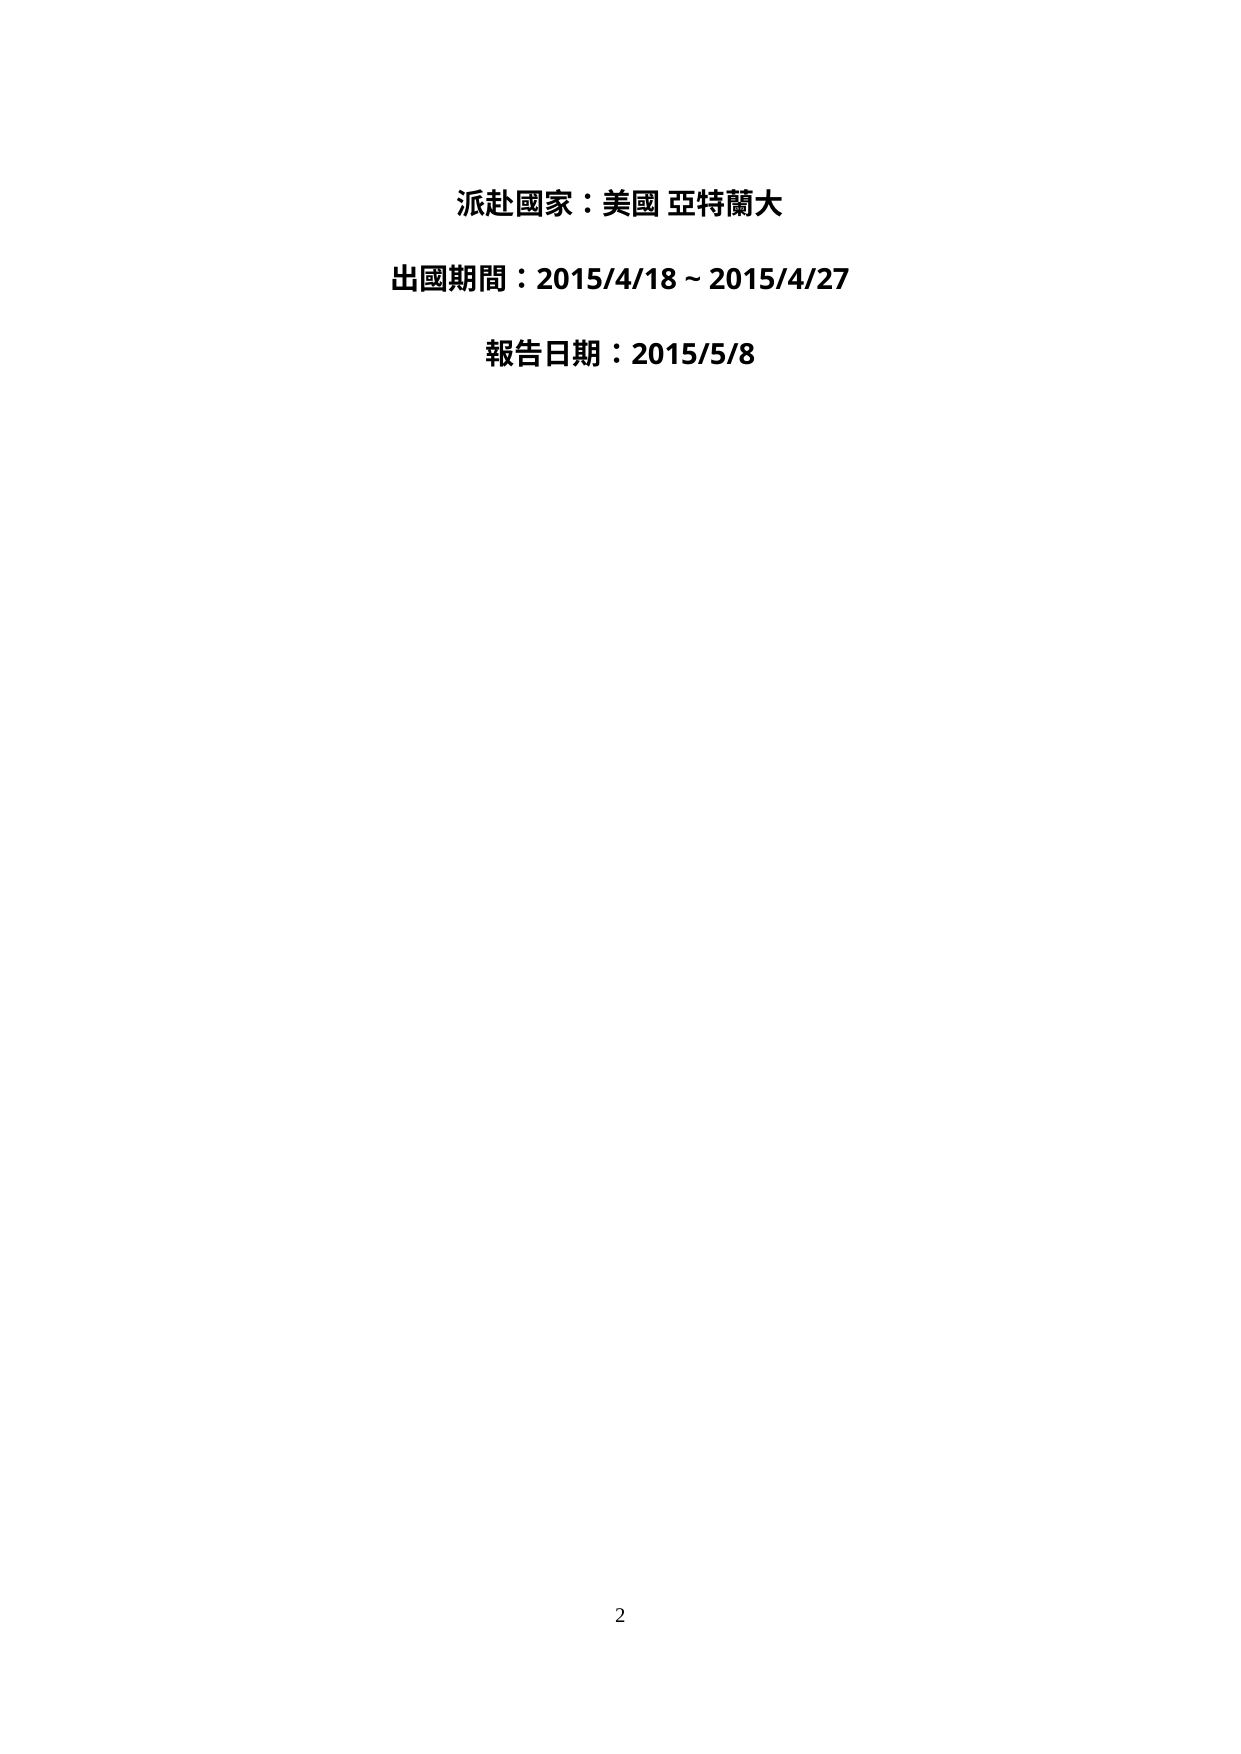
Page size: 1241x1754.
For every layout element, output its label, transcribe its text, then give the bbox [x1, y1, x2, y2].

text 派赴國家：美國 亞特蘭大 [187, 164, 1053, 239]
text 報告日期：2015/5/8 [187, 314, 1053, 389]
text 出國期間：2015/4/18 ~ 2015/4/27 [187, 239, 1053, 314]
